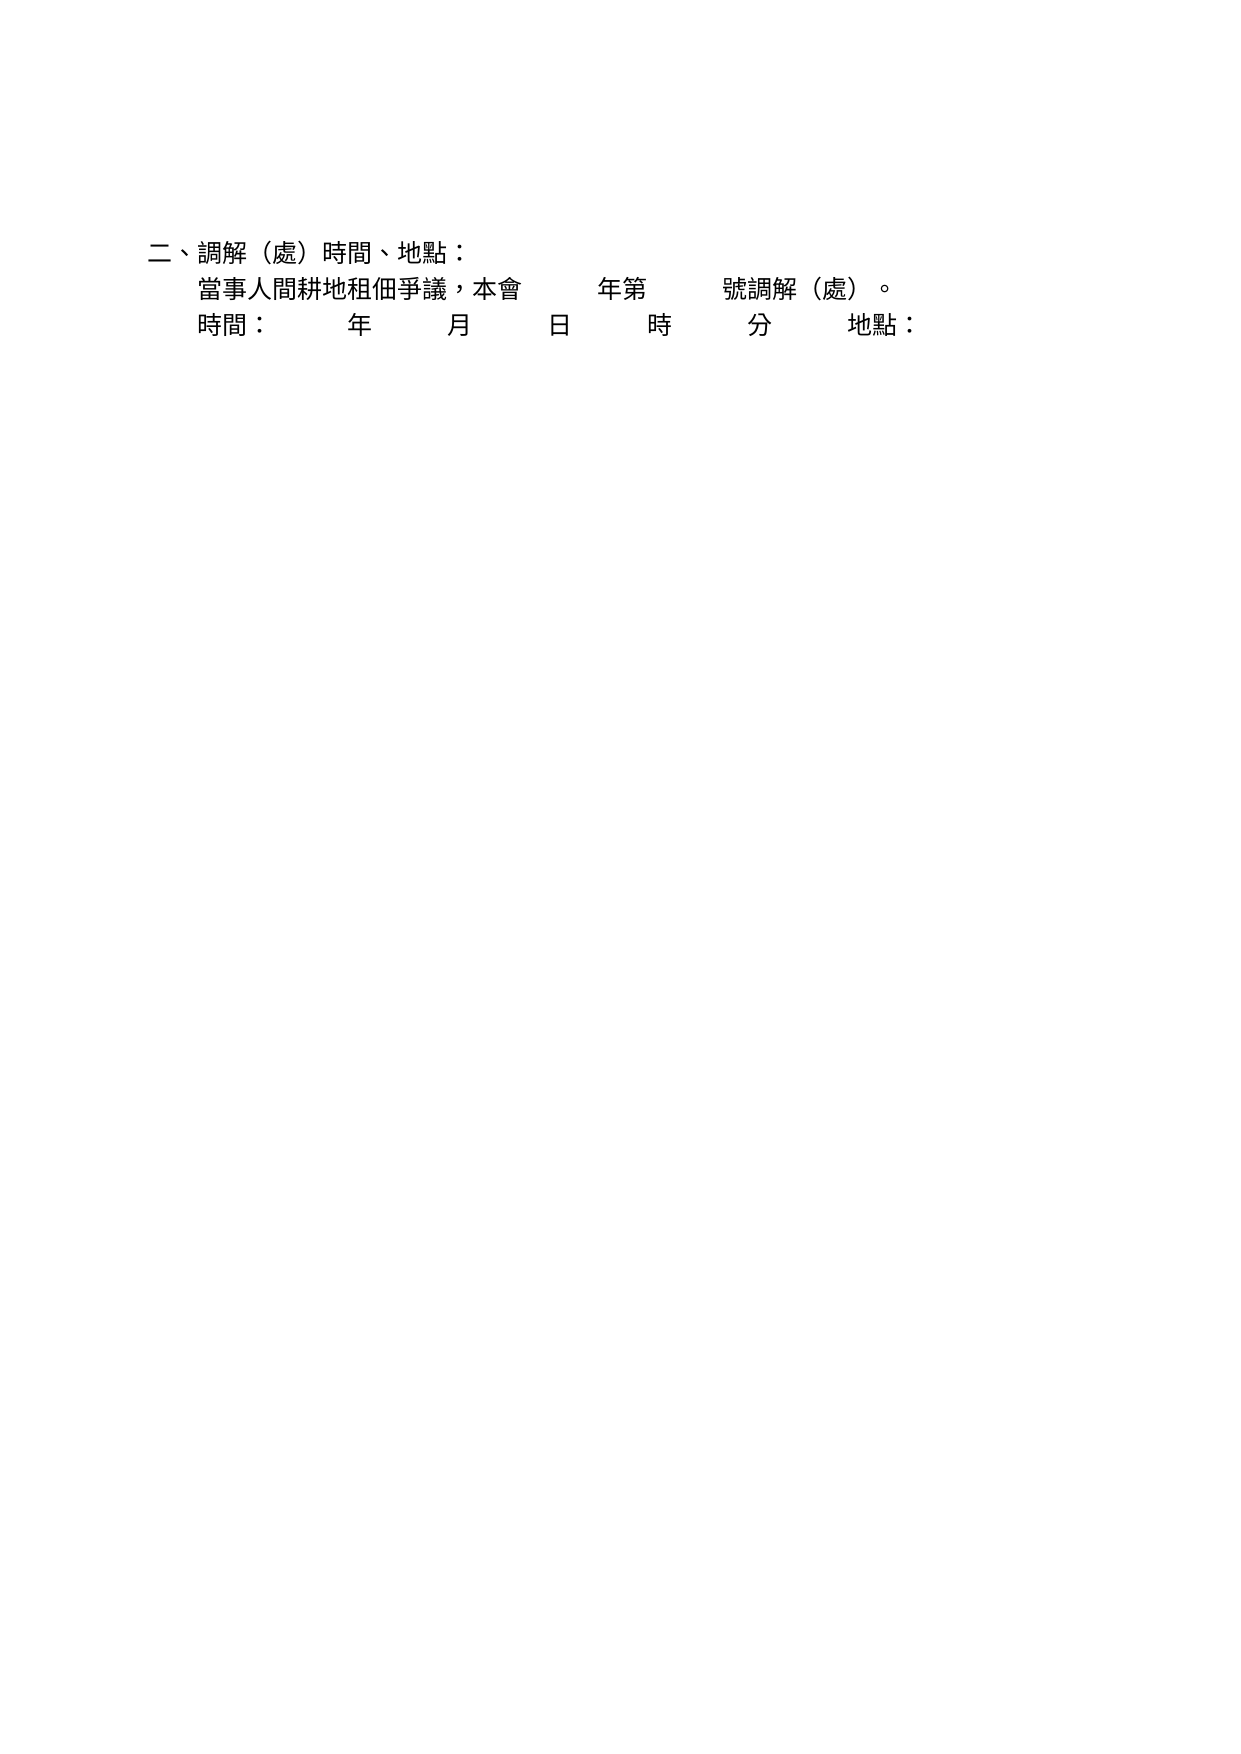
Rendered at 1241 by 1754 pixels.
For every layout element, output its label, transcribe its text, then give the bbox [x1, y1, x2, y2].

text 時間： 年 月 日 時 分 地點： [148, 306, 1092, 342]
text 當事人間耕地租佃爭議，本會 年第 號調解（處）。 [148, 269, 1092, 306]
text 二、調解（處）時間、地點： [148, 233, 1092, 269]
